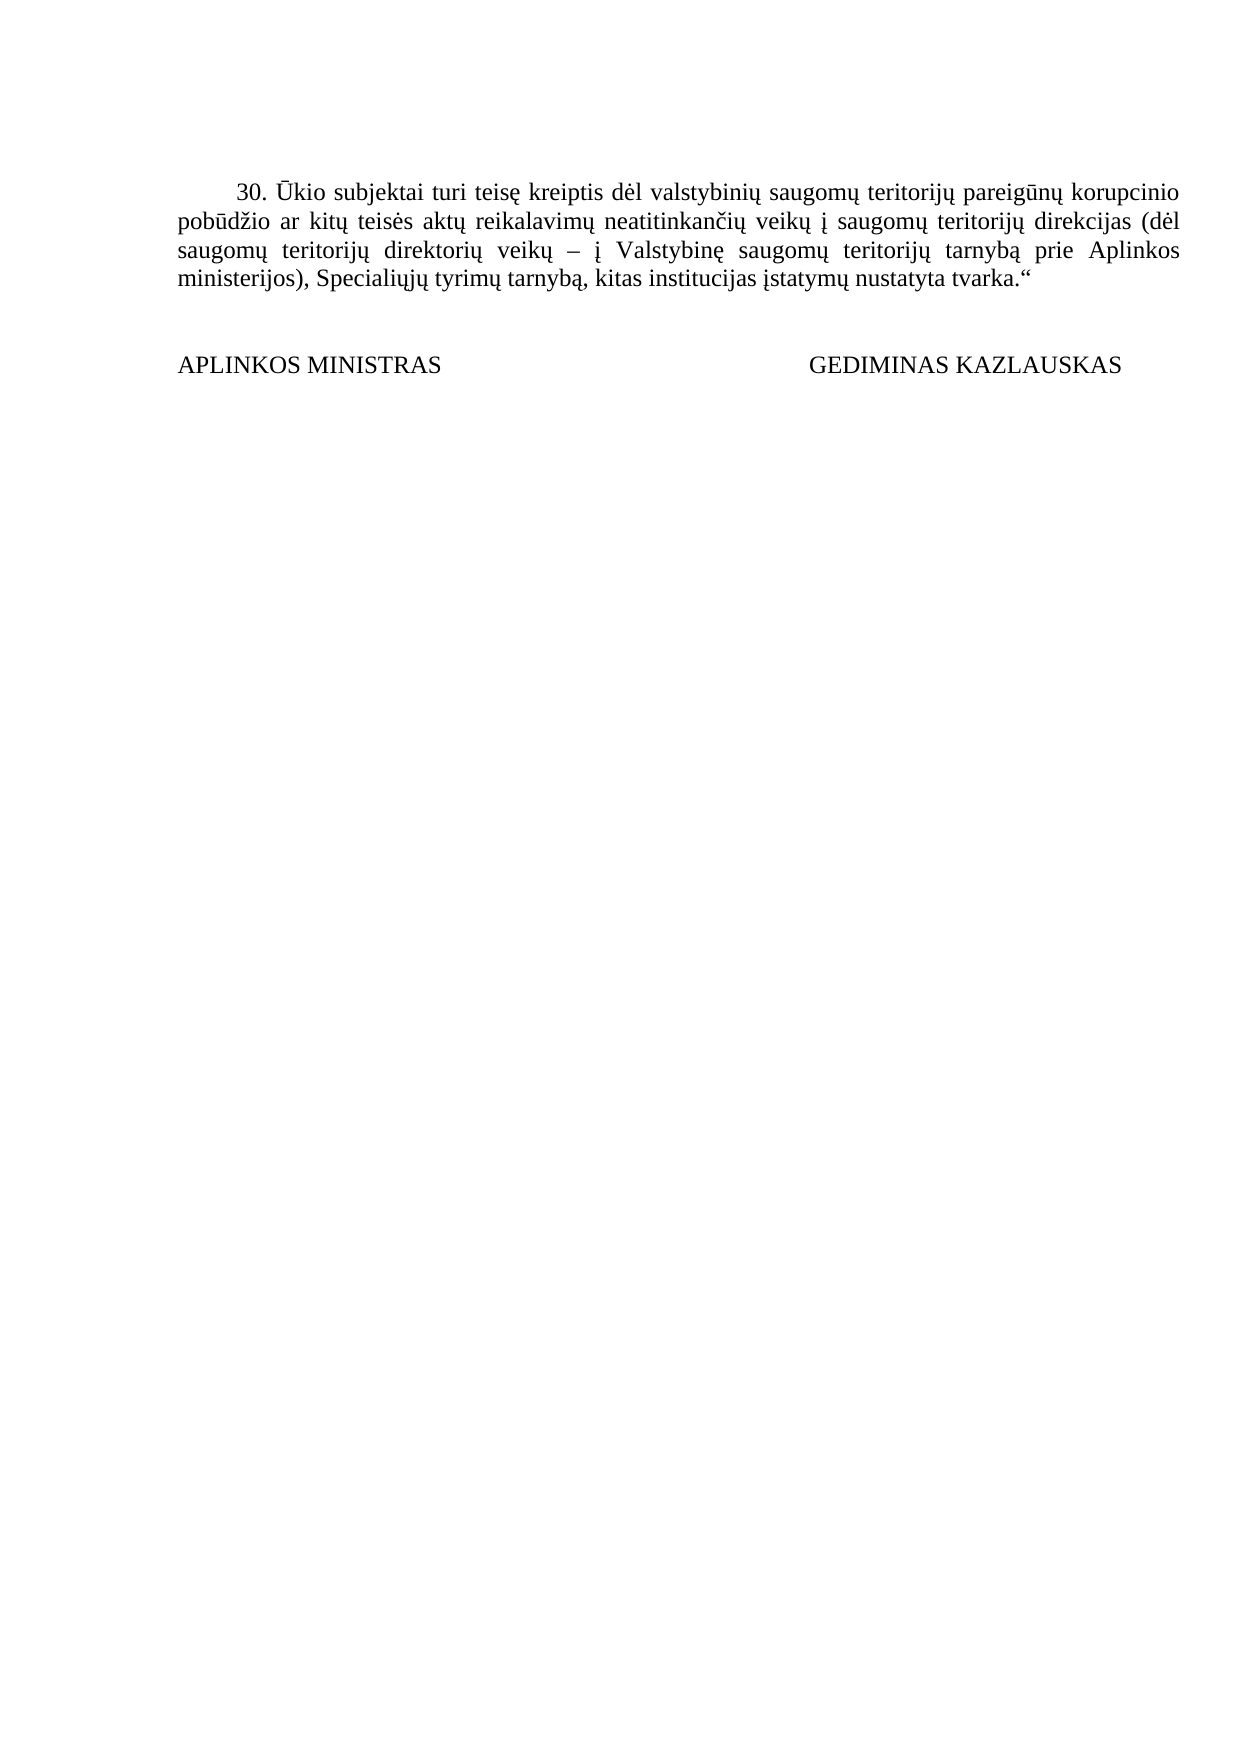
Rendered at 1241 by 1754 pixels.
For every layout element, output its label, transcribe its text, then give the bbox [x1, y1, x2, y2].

text Aplinkos ministras Gediminas Kazlauskas [177, 350, 1181, 378]
text 30. Ūkio subjektai turi teisę kreiptis dėl valstybinių saugomų teritorijų pareigūnų korupcinio pobūdžio ar kitų teisės aktų reikalavimų neatitinkančių veikų į saugomų teritorijų direkcijas (dėl saugomų teritorijų direktorių veikų – į Valstybinę saugomų teritorijų tarnybą prie Aplinkos ministerijos), Specialiųjų tyrimų tarnybą, kitas institucijas įstatymų nustatyta tvarka.“ [177, 177, 1181, 292]
